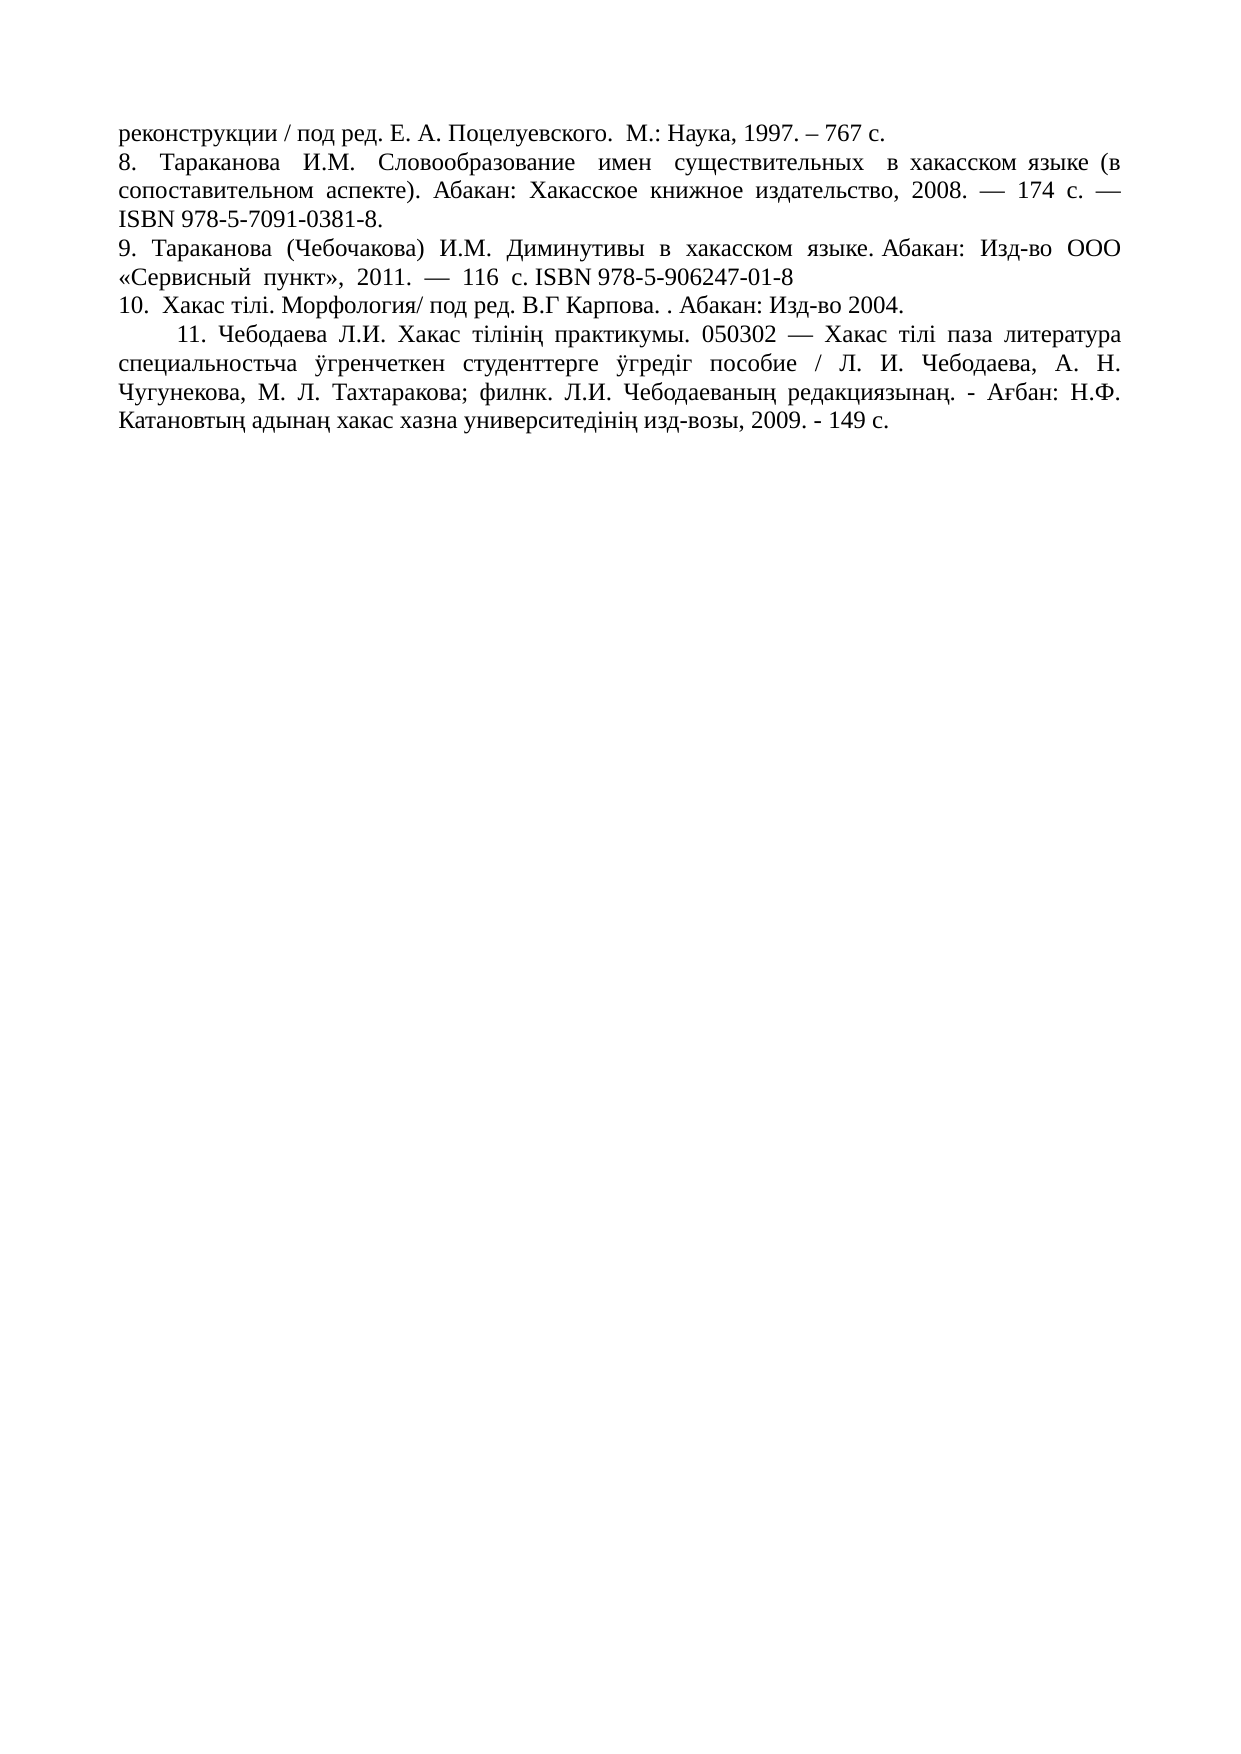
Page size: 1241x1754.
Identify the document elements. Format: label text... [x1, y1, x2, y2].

text реконструкции / под ред. Е. А. Поцелуевского. М.: Наука, 1997. – 767 с. [118, 118, 1122, 147]
text 10. Хакас тілі. Морфология/ под ред. В.Г Карпова. . Абакан: Изд-во 2004. [118, 291, 1122, 319]
text 11. Чебодаева Л.И. Хакас тілінің практикумы. 050302 — Хакас тілі паза литература специальностьча ӱгренчеткен студенттерге ӱгредіг пособие / Л. И. Чебодаева, А. Н. Чугунекова, М. Л. Тахтаракова; филнк. Л.И. Чебодаеваның редакциязынаң. - Ағбан: Н.Ф. Катановтың адынаң хакас хазна университедінің изд-возы, 2009. - 149 с. [118, 319, 1122, 434]
text 9. Тараканова (Чебочакова) И.М. Диминутивы в хакасском языке. Абакан: Изд-во ООО «Сервисный пункт», 2011. — 116 с. ISBN 978-5-906247-01-8 [118, 233, 1122, 291]
text 8. Тараканова И.М. Словообразование имен существительных в хакасском языке (в сопоставительном аспекте). Абакан: Хакасское книжное издательство, 2008. — 174 с. — ISBN 978-5-7091-0381-8. [118, 147, 1122, 233]
